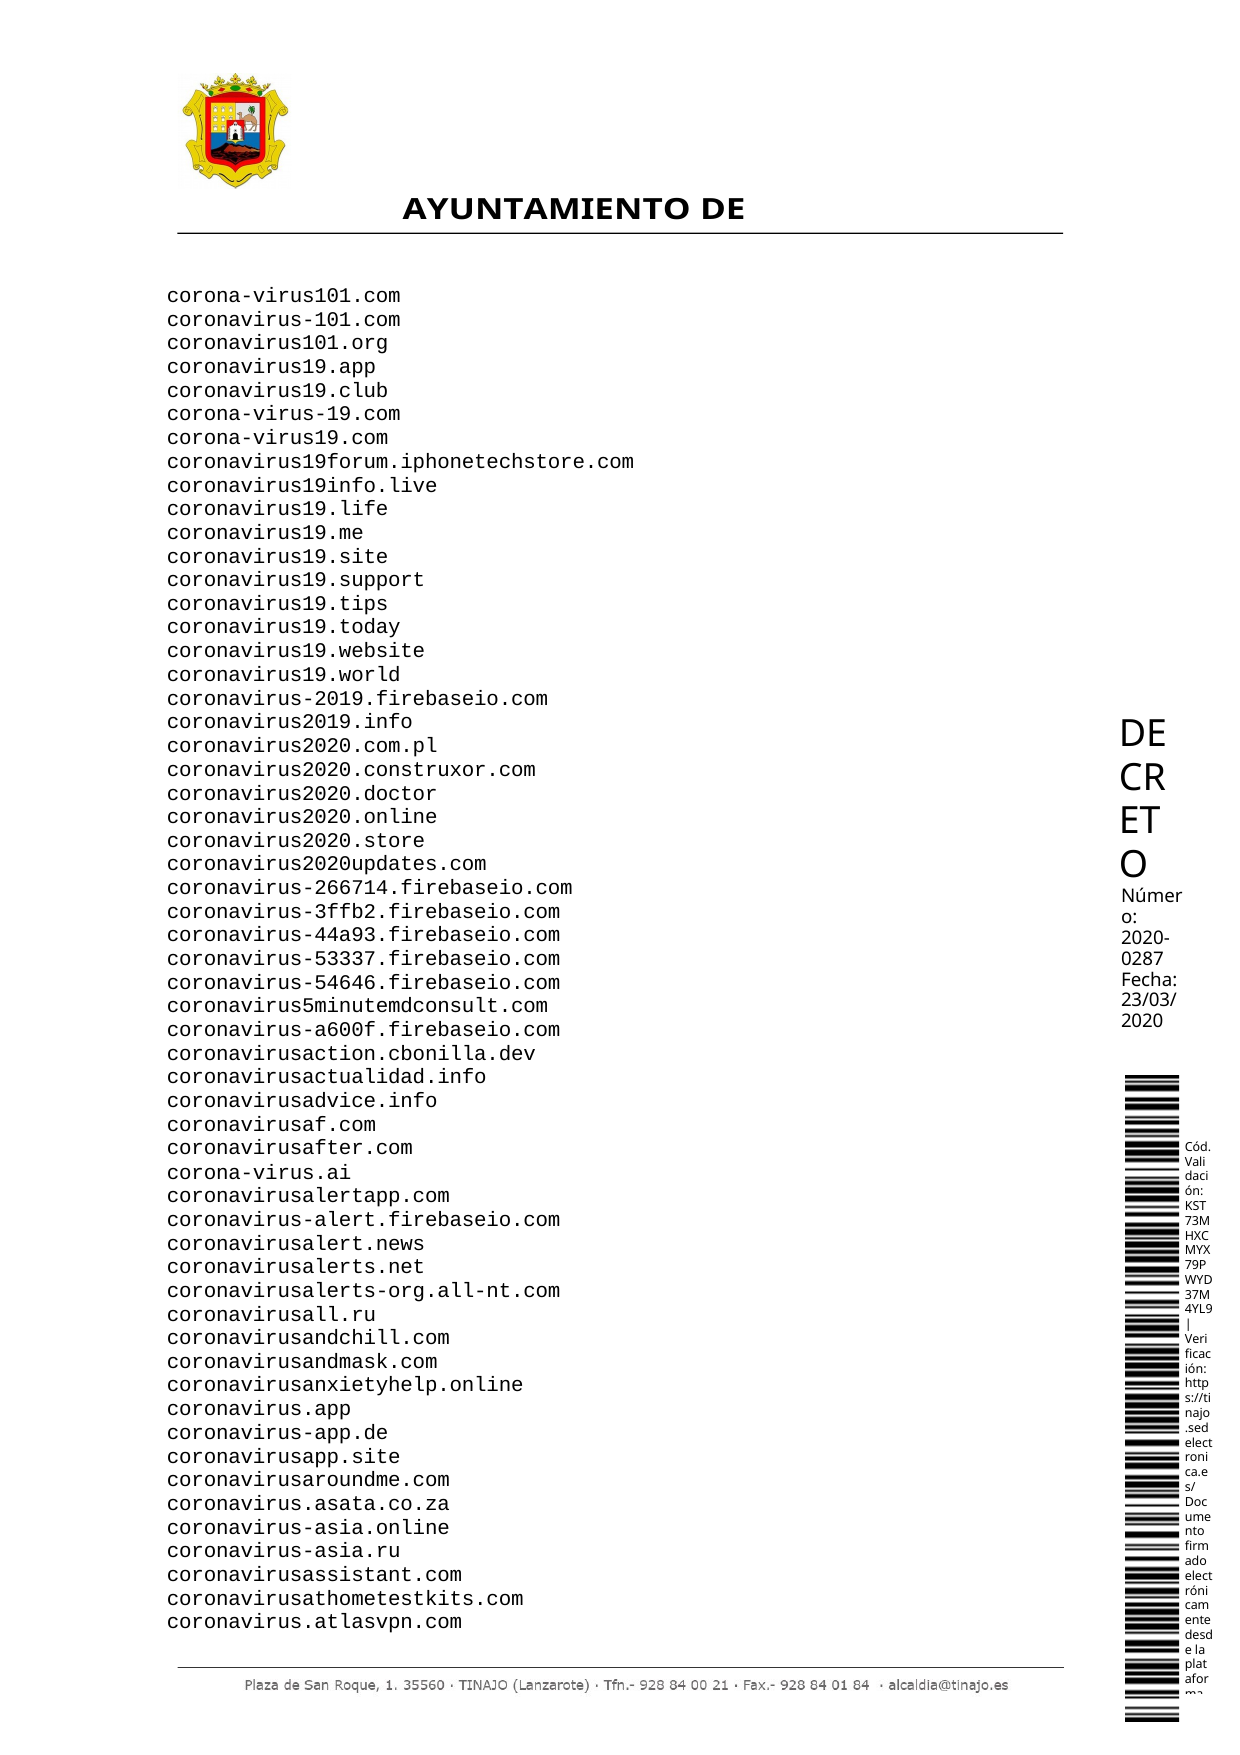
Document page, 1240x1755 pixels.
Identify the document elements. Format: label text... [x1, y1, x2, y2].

text [1182, 1137, 1213, 1694]
text coronavirus19forum.iphonetechstore.com coronavirus19info.live coronavirus19.life [167, 451, 652, 522]
text coronavirus-app.de coronavirusapp.site coronavirusaroundme.com coronavirus.asata.co.za coronavirus-asia.online coronavirus-asia.ru coronavirusassistant.com coronavirusathometestkits.com coronavirus.atlasvpn.com [167, 1422, 540, 1635]
text coronavirus-2019.firebaseio.com coronavirus2019.info coronavirus2020.com.pl coronavirus2020.construxor.com coronavirus2020.doctor coronavirus2020.online coronavirus2020.store coronavirus2020updates.com coronavirus-266714.firebaseio.com coronavirus-3ffb2.firebaseio.com coronavirus-44a93.firebaseio.com coronavirus-53337.firebaseio.com coronavirus-54646.firebaseio.com coronavirus5minutemdconsult.com coronavirus-a600f.firebaseio.com coronavirusaction.cbonilla.dev coronavirusactualidad.info coronavirusadvice.info coronavirusaf.com coronavirusafter.com [167, 688, 590, 1161]
text [1117, 710, 1185, 1057]
text corona-virus101.com coronavirus-101.com coronavirus101.org coronavirus19.app coronavirus19.club corona-virus-19.com corona-virus19.com [167, 285, 415, 451]
text Número: 2020-0287 Fecha: 23/03/2020 [1121, 886, 1185, 1032]
text Cód. Validación: KST73MHXCMYX79PWYD37M4YL9 | Verificación: https://tinajo.sedelectronica.es/ Documento firmado electrónicamente desde la plataforma esPublico Gestiona | Página 11 de 38 [1184, 1140, 1213, 1694]
text corona-virus.ai coronavirusalertapp.com coronavirus-alert.firebaseio.com coronavirusalert.news coronavirusalerts.net coronavirusalerts-org.all-nt.com coronavirusall.ru coronavirusandchill.com coronavirusandmask.com coronavirusanxietyhelp.online coronavirus.app [167, 1162, 577, 1422]
text DECRETO [1119, 712, 1185, 886]
text coronavirus19.me coronavirus19.site coronavirus19.support coronavirus19.tips coronavirus19.today coronavirus19.website coronavirus19.world [167, 522, 465, 687]
